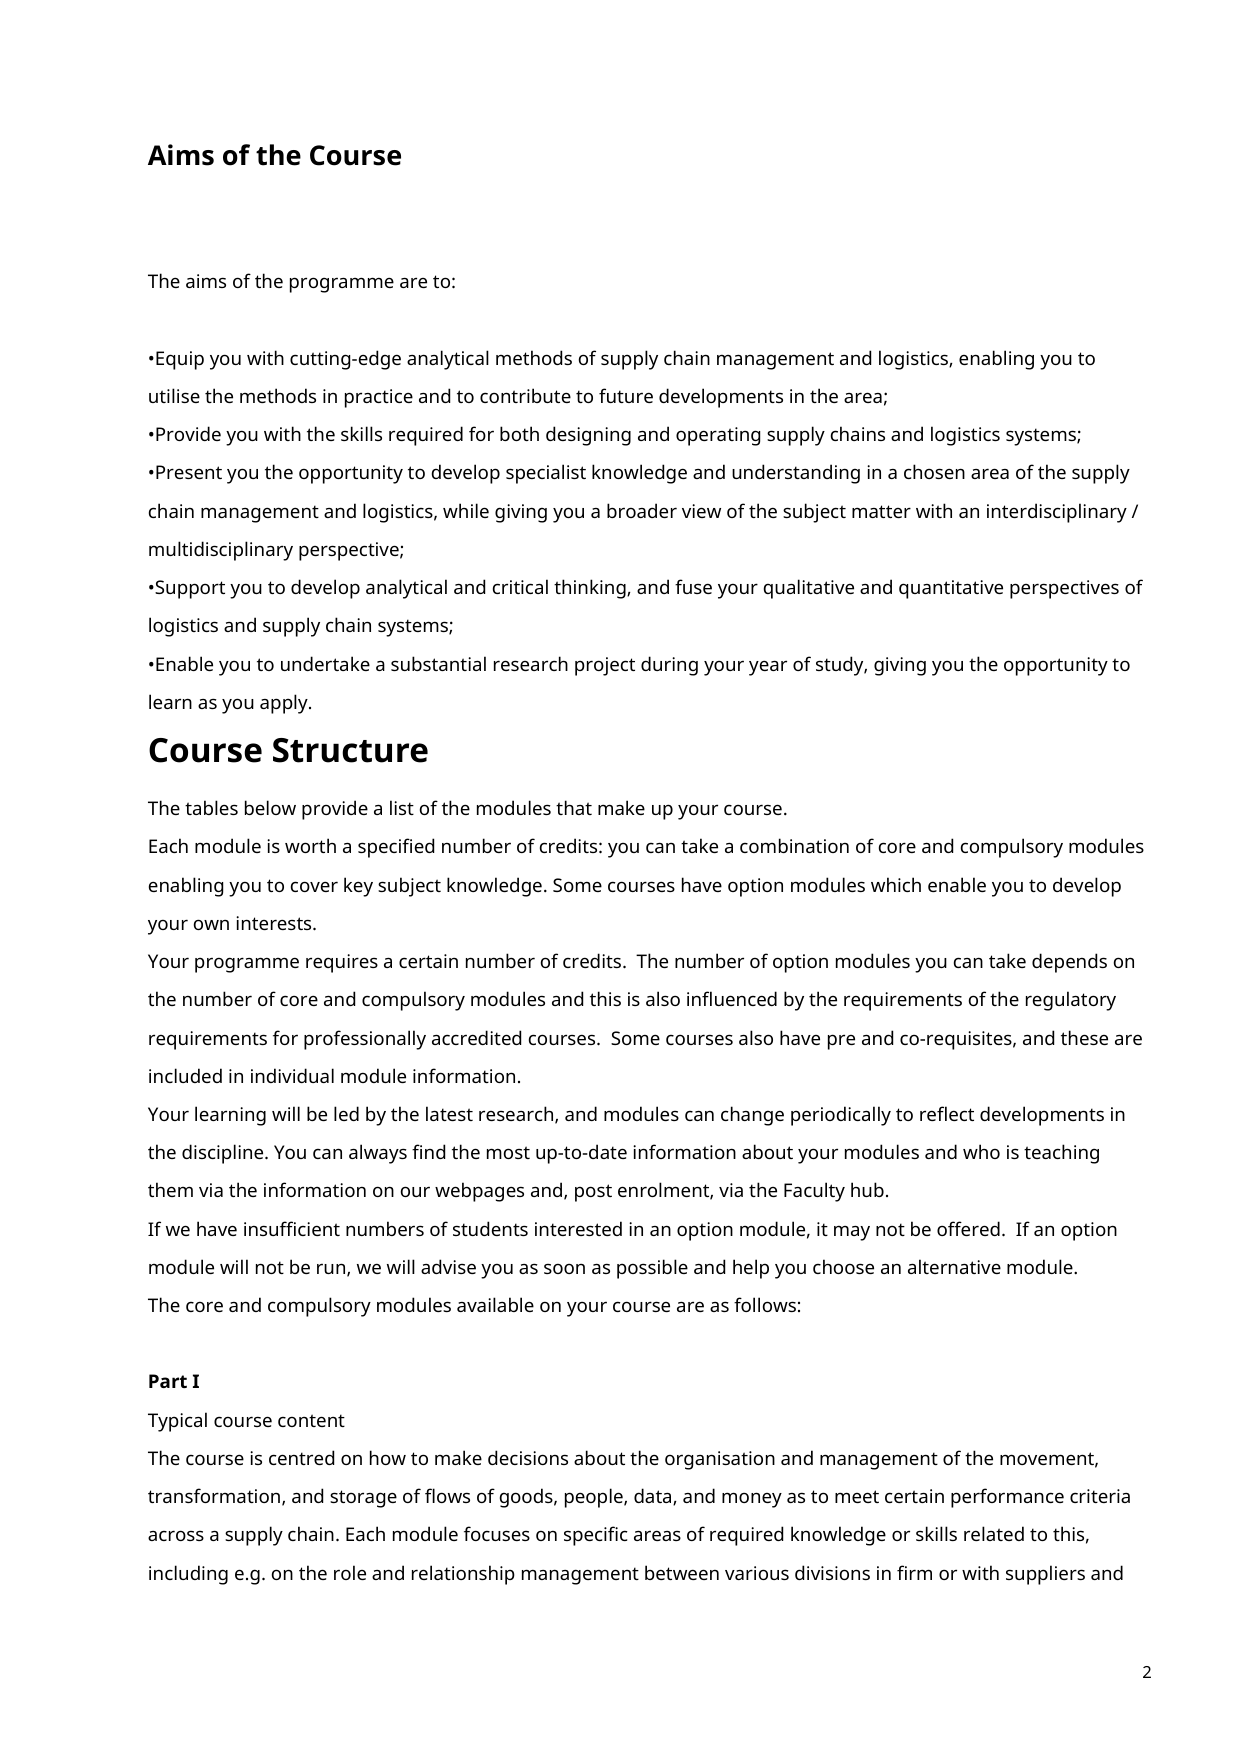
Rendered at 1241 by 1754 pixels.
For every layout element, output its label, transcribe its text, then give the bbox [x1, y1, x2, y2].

text The aims of the programme are to: •Equip you with cutting-edge analytical methods of supply chain management and logistics, enabling you to utilise the methods in practice and to contribute to future developments in the area; •Provide you with the skills required for both designing and operating supply chains and logistics systems; •Present you the opportunity to develop specialist knowledge and understanding in a chosen area of the supply chain management and logistics, while giving you a broader view of the subject matter with an interdisciplinary / multidisciplinary perspective; •Support you to develop analytical and critical thinking, and fuse your qualitative and quantitative perspectives of logistics and supply chain systems; •Enable you to undertake a substantial research project during your year of study, giving you the opportunity to learn as you apply. [148, 230, 1152, 714]
text Your programme requires a certain number of credits. The number of option modules you can take depends on the number of core and compulsory modules and this is also influenced by the requirements of the regulatory requirements for professionally accredited courses. Some courses also have pre and co-requisites, and these are included in individual module information. [148, 948, 1152, 1088]
text The core and compulsory modules available on your course are as follows: [148, 1292, 1152, 1318]
text If we have insufficient numbers of students interested in an option module, it may not be offered. If an option module will not be run, we will advise you as soon as possible and help you choose an alternative module. [148, 1216, 1152, 1280]
subtitle Course Structure [148, 727, 1152, 773]
text Your learning will be led by the latest research, and modules can change periodically to reflect developments in the discipline. You can always find the most up-to-date information about your modules and who is teaching them via the information on our webpages and, post enrolment, via the Faculty hub. [148, 1101, 1152, 1203]
text Each module is worth a specified number of credits: you can take a combination of core and compulsory modules enabling you to cover key subject knowledge. Some courses have option modules which enable you to develop your own interests. [148, 834, 1152, 936]
text The tables below provide a list of the modules that make up your course. [148, 795, 1152, 821]
subtitle Aims of the Course [148, 137, 1152, 174]
table_header Part I Typical course content The course is centred on how to make decisions about the organisation and management of the movement, transformation, and storage of flows of goods, people, data, and money as to meet certain performance criteria across a supply chain. Each module focuses on specific areas of required knowledge or skills related to this, including e.g. on the role and relationship management between various divisions in firm or with suppliers and [136, 1331, 1152, 1586]
